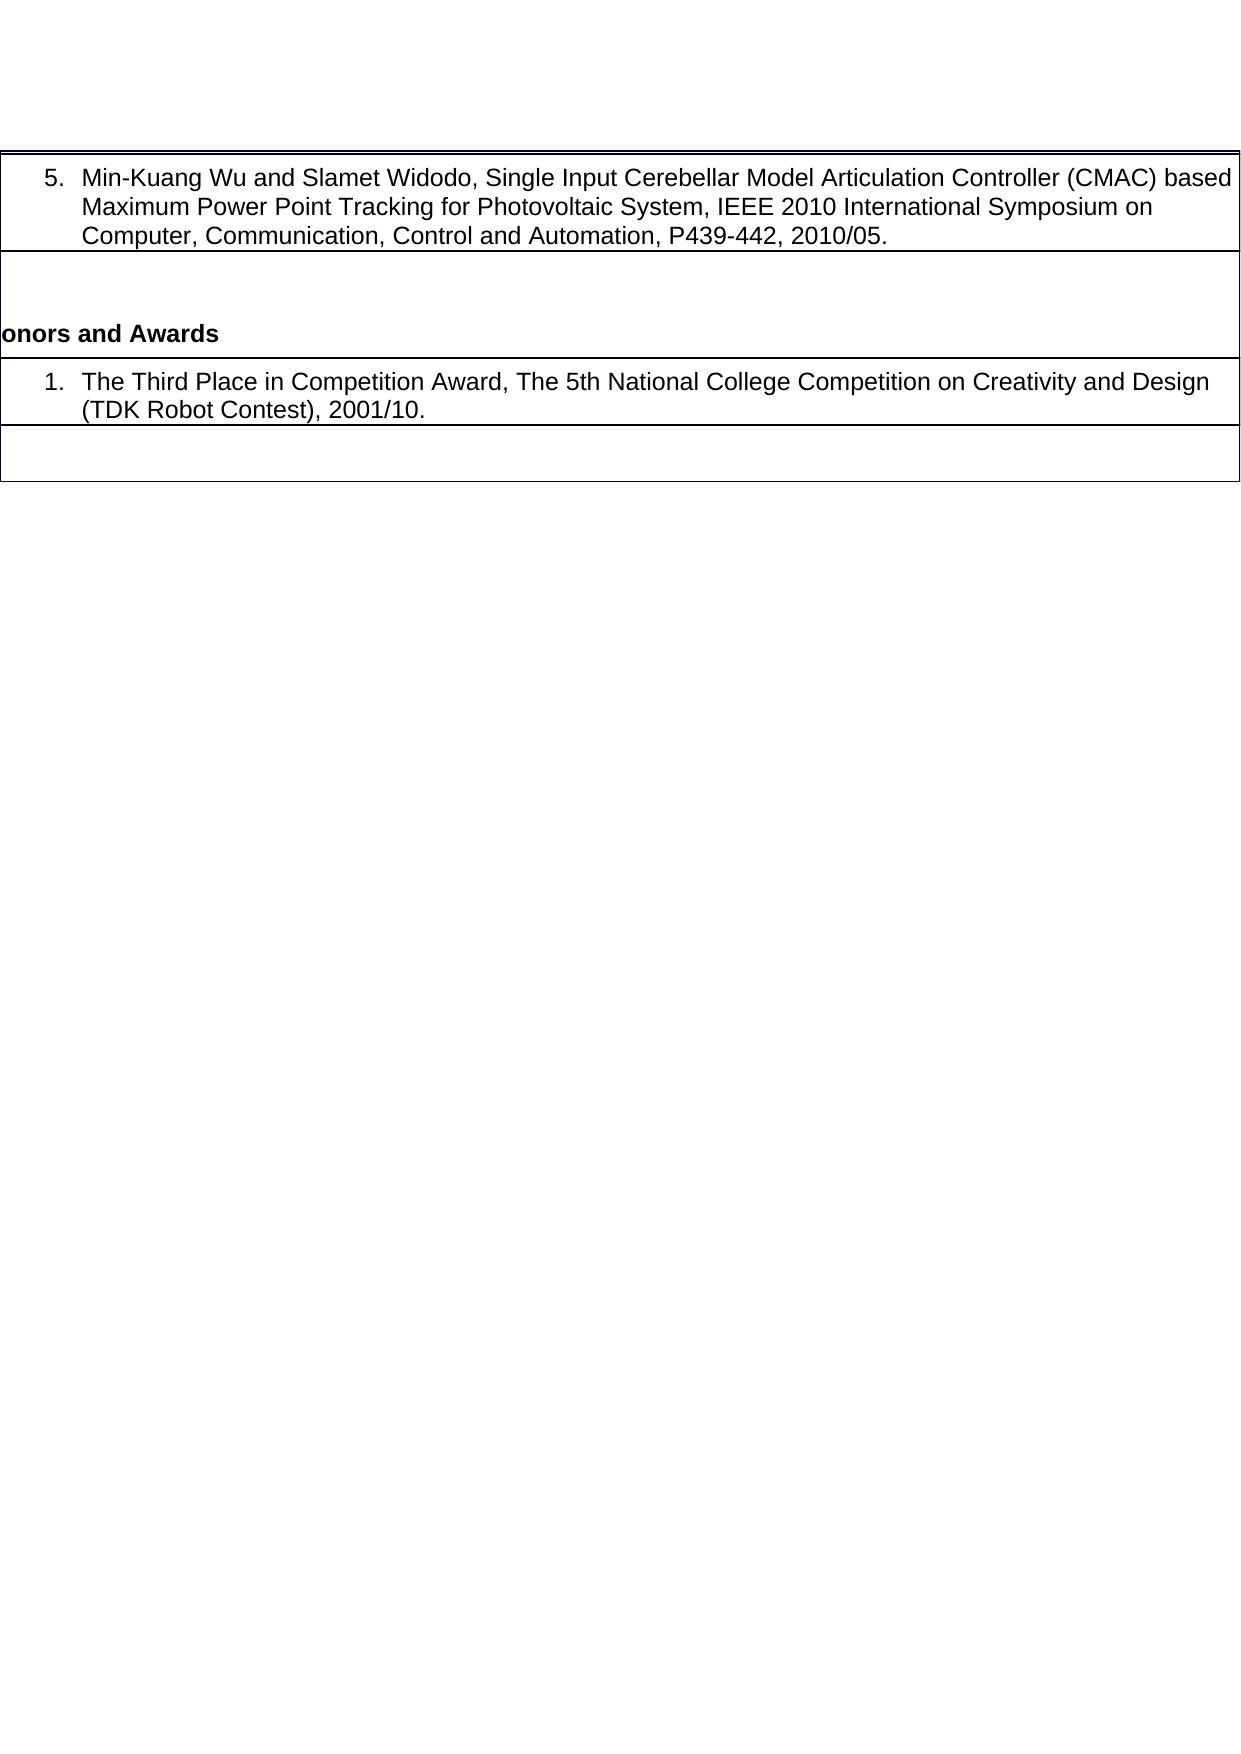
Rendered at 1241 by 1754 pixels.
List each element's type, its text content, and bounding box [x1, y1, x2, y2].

table_header The Third Place in Competition Award, The 5th National College Competition on Creativity and Design (TDK Robot Contest), 2001/10. [1, 359, 1239, 424]
table_header Projects Publications Honors and Awards [1, 426, 1239, 481]
table_header Projects Publications Honors and Awards [1, 252, 1239, 357]
table_cell Ray, A., Wu, M-K., Carpino, M., and Lorenzo, C.F., Fatigue Damage Control of Aerospace Systems for High Performance and Extended Life, ASME Winter Annual Meeting, 1992/11. Ray, A., Wu, M-K., Carpino, M., Lorenzo, C.F., and Merrill, W.C., Damage-Mitigating Control of Aerospace Systems for High Performance and Extended Life, American Control Conference, 3052-3056, 1992/06. Pham Thi Thu Hien, Wu Min-Kuang, Using CMOS Image Sensor in Sun Tracking System, Intelligent Systems Conference on Engineering Applications, N-1, 2007/03. Wu Min-Kuang and Yusie Rizal, Driving Three-Phase Brushless DC Motor (BLDCM), The 10th International Conference on Automation Technology, P0112, 2009/06. Min-Kuang Wu and Slamet Widodo, Single Input Cerebellar Model Articulation Controller (CMAC) based Maximum Power Point Tracking for Photovoltaic System, IEEE 2010 International Symposium on Computer, Communication, Control and Automation, P439-442, 2010/05. [1, 155, 1239, 249]
